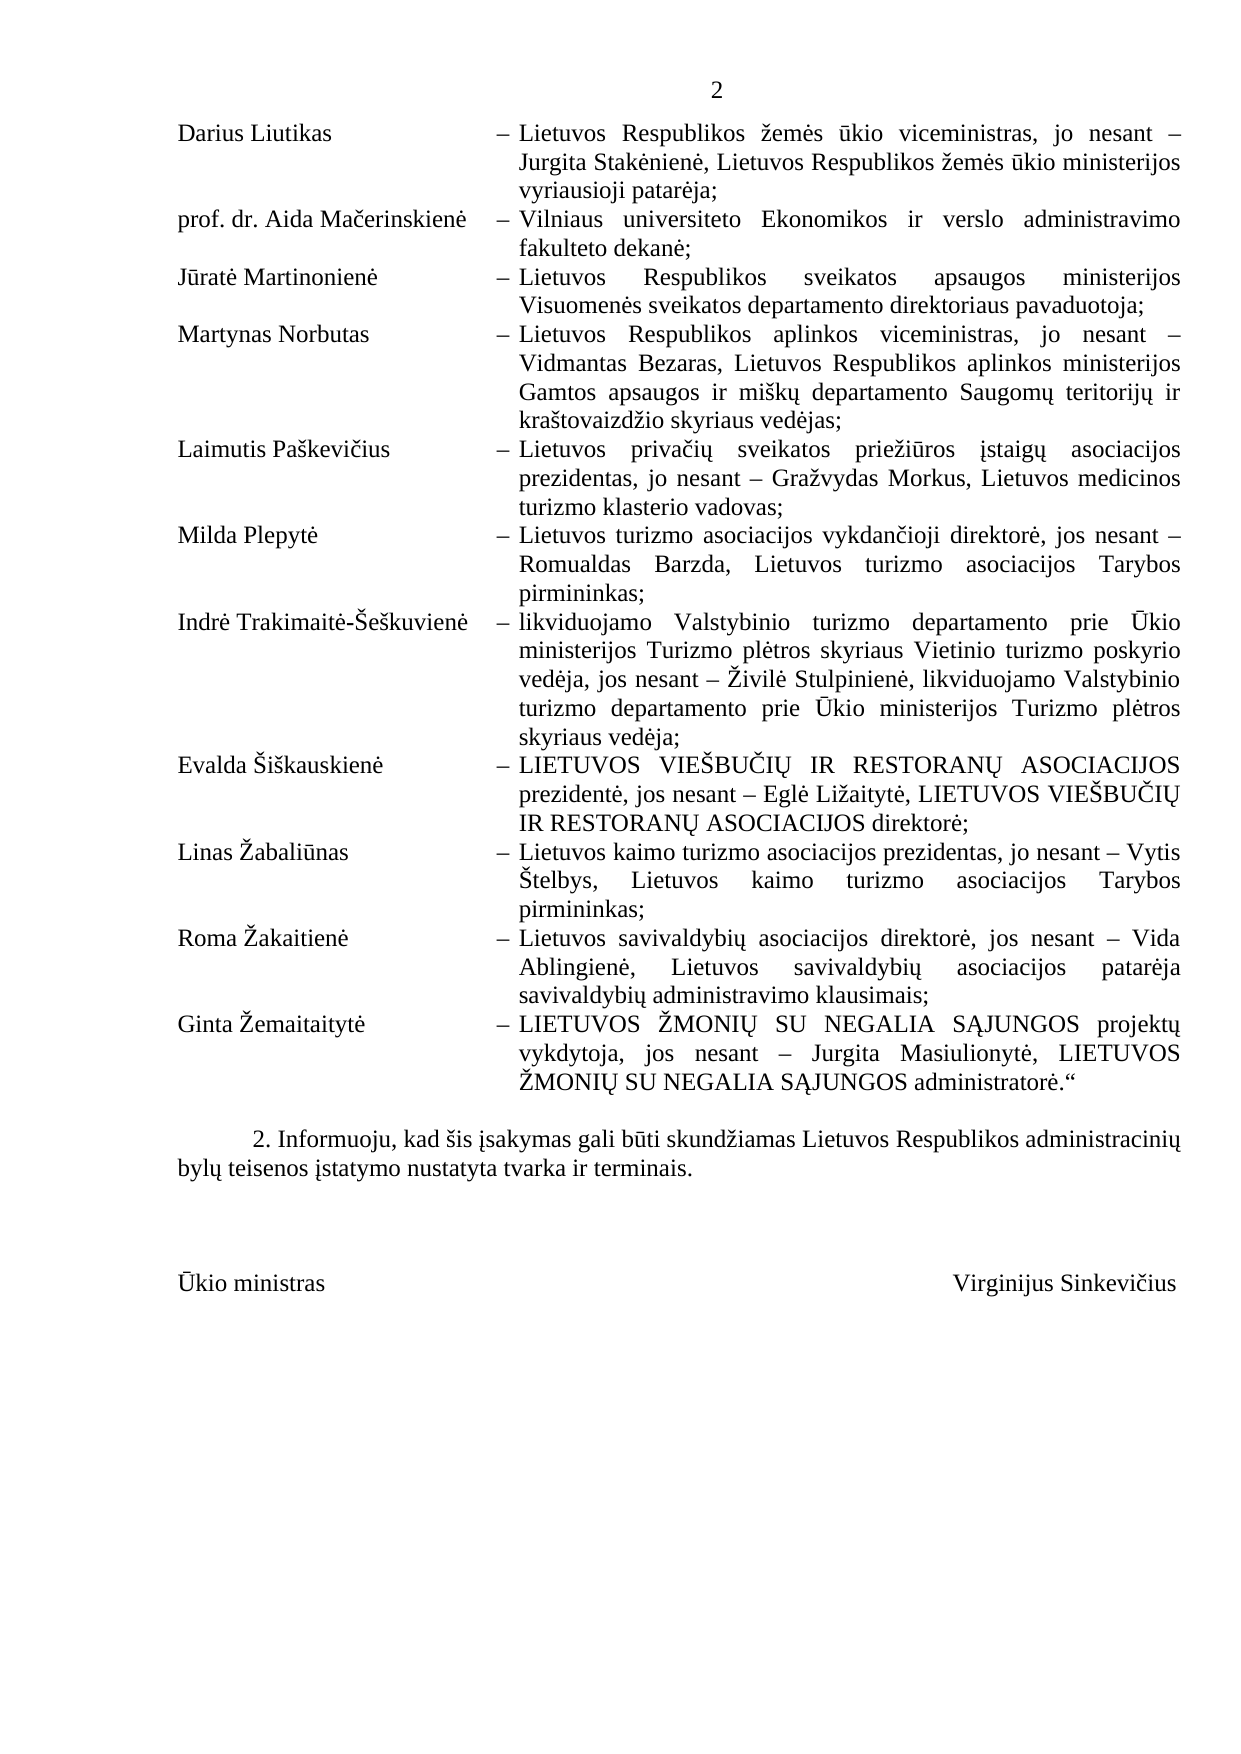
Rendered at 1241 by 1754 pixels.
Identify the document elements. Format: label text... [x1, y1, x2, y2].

table_cell – [487, 521, 518, 607]
table_cell Ginta Žemaitaitytė [177, 1009, 487, 1096]
table_cell – [487, 262, 518, 319]
table_cell Vilniaus universiteto Ekonomikos ir verslo administravimo fakulteto dekanė; [519, 204, 1181, 262]
table_cell – [487, 118, 518, 204]
table_cell Laimutis Paškevičius [177, 434, 487, 521]
table_cell – [487, 319, 518, 434]
table_cell Jūratė Martinonienė [177, 262, 487, 319]
table_cell Lietuvos Respublikos aplinkos viceministras, jo nesant – Vidmantas Bezaras, Lietuvos Respublikos aplinkos ministerijos Gamtos apsaugos ir miškų departamento Saugomų teritorijų ir kraštovaizdžio skyriaus vedėjas; [519, 319, 1181, 434]
table_cell Roma Žakaitienė [177, 923, 487, 1009]
table_cell – [487, 751, 518, 837]
table_cell – [487, 923, 518, 1009]
table_cell Linas Žabaliūnas [177, 837, 487, 923]
table_cell prof. dr. Aida Mačerinskienė [177, 204, 487, 262]
table_cell – [487, 607, 518, 751]
table_cell likviduojamo Valstybinio turizmo departamento prie Ūkio ministerijos Turizmo plėtros skyriaus Vietinio turizmo poskyrio vedėja, jos nesant – Živilė Stulpinienė, likviduojamo Valstybinio turizmo departamento prie Ūkio ministerijos Turizmo plėtros skyriaus vedėja; [519, 607, 1181, 751]
table_cell Lietuvos kaimo turizmo asociacijos prezidentas, jo nesant – Vytis Štelbys, Lietuvos kaimo turizmo asociacijos Tarybos pirmininkas; [519, 837, 1181, 923]
text Ūkio ministras Virginijus Sinkevičius [177, 1268, 1181, 1297]
table_cell LIETUVOS ŽMONIŲ SU NEGALIA SĄJUNGOS projektų vykdytoja, jos nesant – Jurgita Masiulionytė, LIETUVOS ŽMONIŲ SU NEGALIA SĄJUNGOS administratorė.“ [519, 1009, 1181, 1096]
table_cell Evalda Šiškauskienė [177, 751, 487, 837]
table_cell LIETUVOS VIEŠBUČIŲ IR RESTORANŲ ASOCIACIJOS prezidentė, jos nesant – Eglė Ližaitytė, LIETUVOS VIEŠBUČIŲ IR RESTORANŲ ASOCIACIJOS direktorė; [519, 751, 1181, 837]
text 2. Informuoju, kad šis įsakymas gali būti skundžiamas Lietuvos Respublikos administracinių bylų teisenos įstatymo nustatyta tvarka ir terminais. [177, 1124, 1181, 1182]
table_cell – [487, 204, 518, 262]
table_cell Lietuvos privačių sveikatos priežiūros įstaigų asociacijos prezidentas, jo nesant – Gražvydas Morkus, Lietuvos medicinos turizmo klasterio vadovas; [519, 434, 1181, 521]
table_cell Martynas Norbutas [177, 319, 487, 434]
table_cell Indrė Trakimaitė-Šeškuvienė [177, 607, 487, 751]
table_cell Lietuvos turizmo asociacijos vykdančioji direktorė, jos nesant – Romualdas Barzda, Lietuvos turizmo asociacijos Tarybos pirmininkas; [519, 521, 1181, 607]
table_cell Darius Liutikas [177, 118, 487, 204]
table_cell – [487, 1009, 518, 1096]
table_cell – [487, 837, 518, 923]
table_cell Lietuvos Respublikos sveikatos apsaugos ministerijos Visuomenės sveikatos departamento direktoriaus pavaduotoja; [519, 262, 1181, 319]
table_cell Lietuvos Respublikos žemės ūkio viceministras, jo nesant – Jurgita Stakėnienė, Lietuvos Respublikos žemės ūkio ministerijos vyriausioji patarėja; [519, 118, 1181, 204]
table_cell – [487, 434, 518, 521]
table_cell Lietuvos savivaldybių asociacijos direktorė, jos nesant – Vida Ablingienė, Lietuvos savivaldybių asociacijos patarėja savivaldybių administravimo klausimais; [519, 923, 1181, 1009]
table_cell Milda Plepytė [177, 521, 487, 607]
